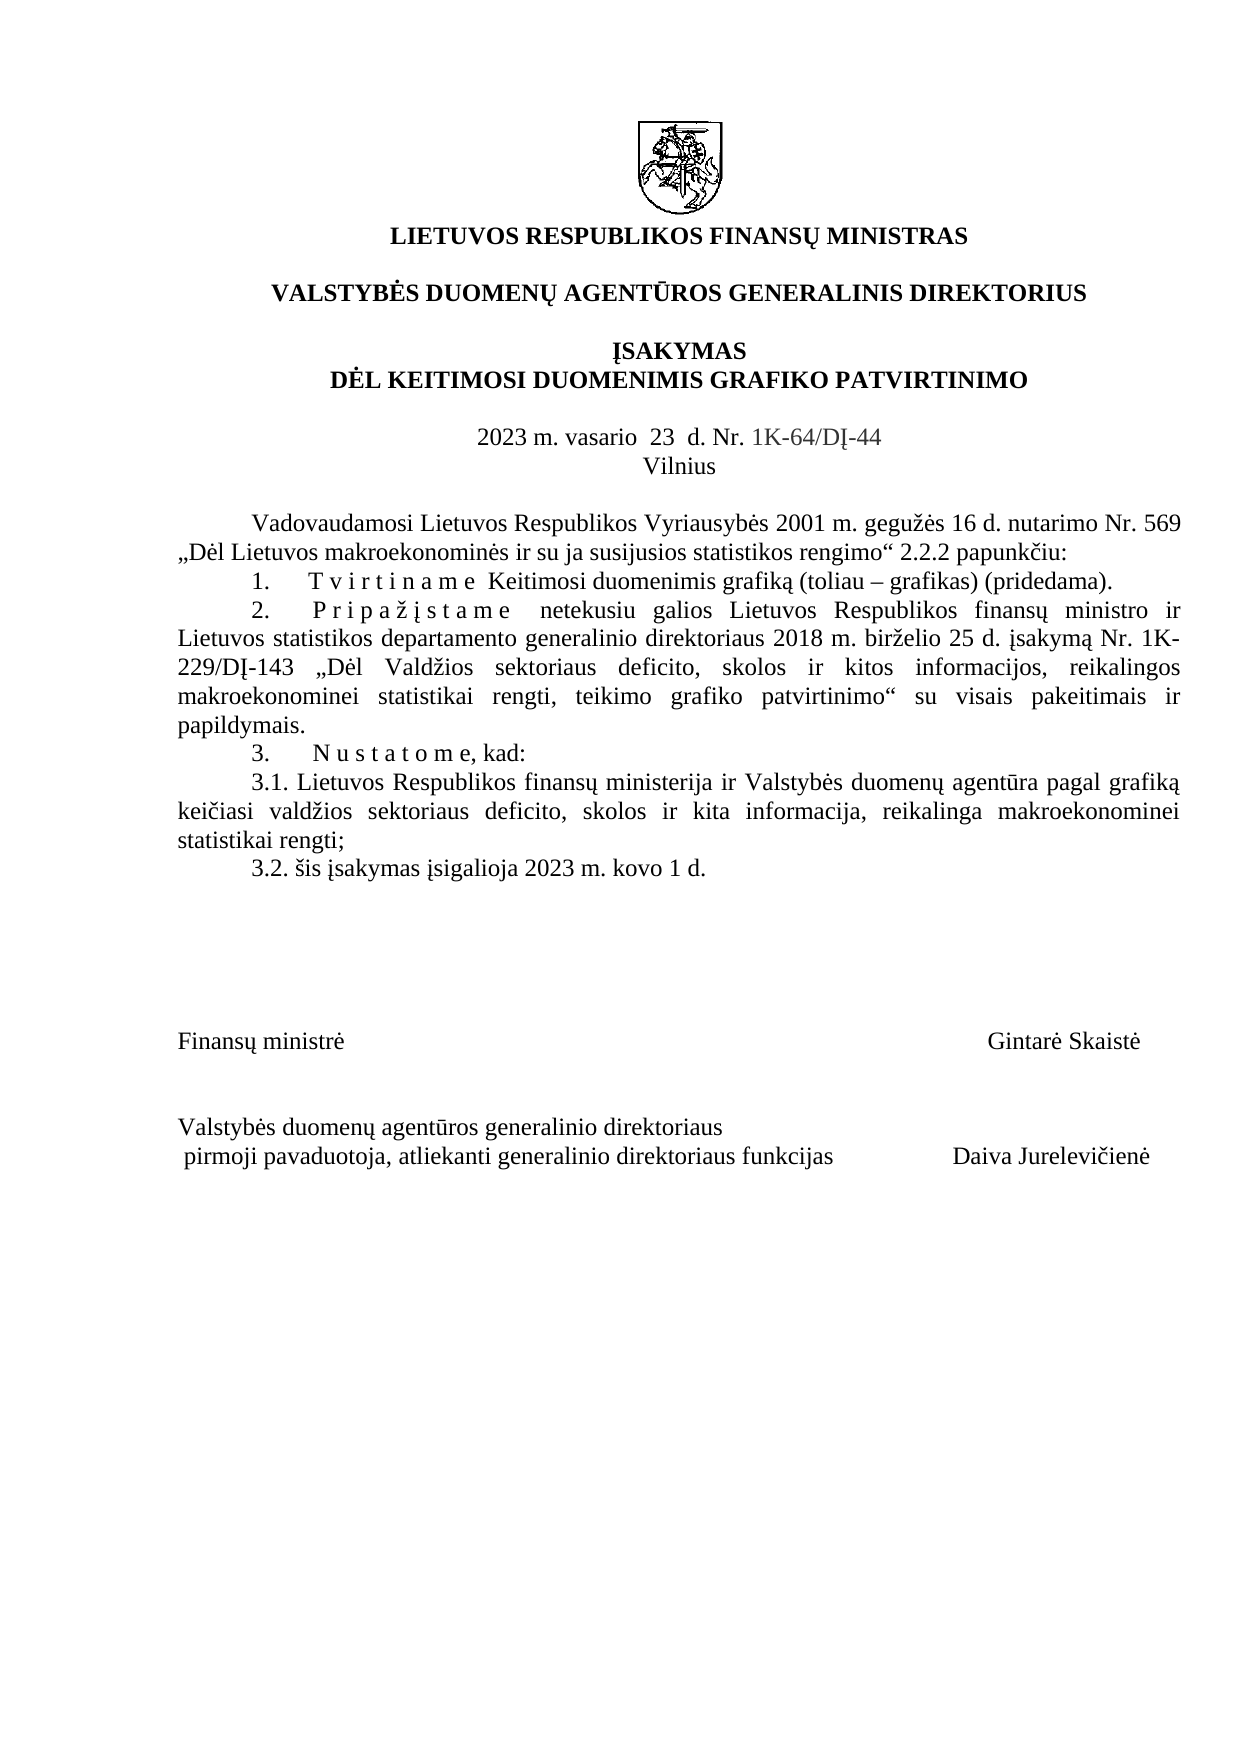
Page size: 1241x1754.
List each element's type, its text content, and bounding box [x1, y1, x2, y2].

text Vilnius [177, 451, 1181, 480]
text Finansų ministrė Gintarė Skaistė [177, 1026, 1181, 1055]
text ĮSAKYMAS [177, 336, 1181, 365]
text 2023 m. vasario 23 d. Nr. 1K-64/DĮ-44 [177, 422, 1181, 451]
text DĖL KEITIMOSI DUOMENIMIS GRAFIKO PATVIRTINIMO [177, 365, 1181, 393]
text 3.1. Lietuvos Respublikos finansų ministerija ir Valstybės duomenų agentūra pagal grafiką keičiasi valdžios sektoriaus deficito, skolos ir kita informacija, reikalinga makroekonominei statistikai rengti; [177, 767, 1181, 853]
text VALSTYBĖS DUOMENŲ AGENTŪROS GENERALINIS DIREKTORIUS [177, 278, 1181, 307]
text LIETUVOS RESPUBLIKOS FINANSŲ MINISTRAS [177, 221, 1181, 250]
text 3.2. šis įsakymas įsigalioja 2023 m. kovo 1 d. [177, 853, 1181, 882]
text 1. Tvirtiname Keitimosi duomenimis grafiką (toliau – grafikas) (pridedama). [177, 566, 1181, 595]
text Valstybės duomenų agentūros generalinio direktoriaus [177, 1112, 1181, 1141]
text 2. Pripažįstame netekusiu galios Lietuvos Respublikos finansų ministro ir Lietuvos statistikos departamento generalinio direktoriaus 2018 m. birželio 25 d. įsakymą Nr. 1K-229/DĮ-143 „Dėl Valdžios sektoriaus deficito, skolos ir kitos informacijos, reikalingos makroekonominei statistikai rengti, teikimo grafiko patvirtinimo“ su visais pakeitimais ir papildymais. [177, 595, 1181, 738]
text Vadovaudamosi Lietuvos Respublikos Vyriausybės 2001 m. gegužės 16 d. nutarimo Nr. 569 „Dėl Lietuvos makroekonominės ir su ja susijusios statistikos rengimo“ 2.2.2 papunkčiu: [177, 508, 1181, 566]
text pirmoji pavaduotoja, atliekanti generalinio direktoriaus funkcijas Daiva Jurelevičienė [177, 1141, 1181, 1170]
text 3. Nustatome, kad: [177, 738, 1181, 767]
